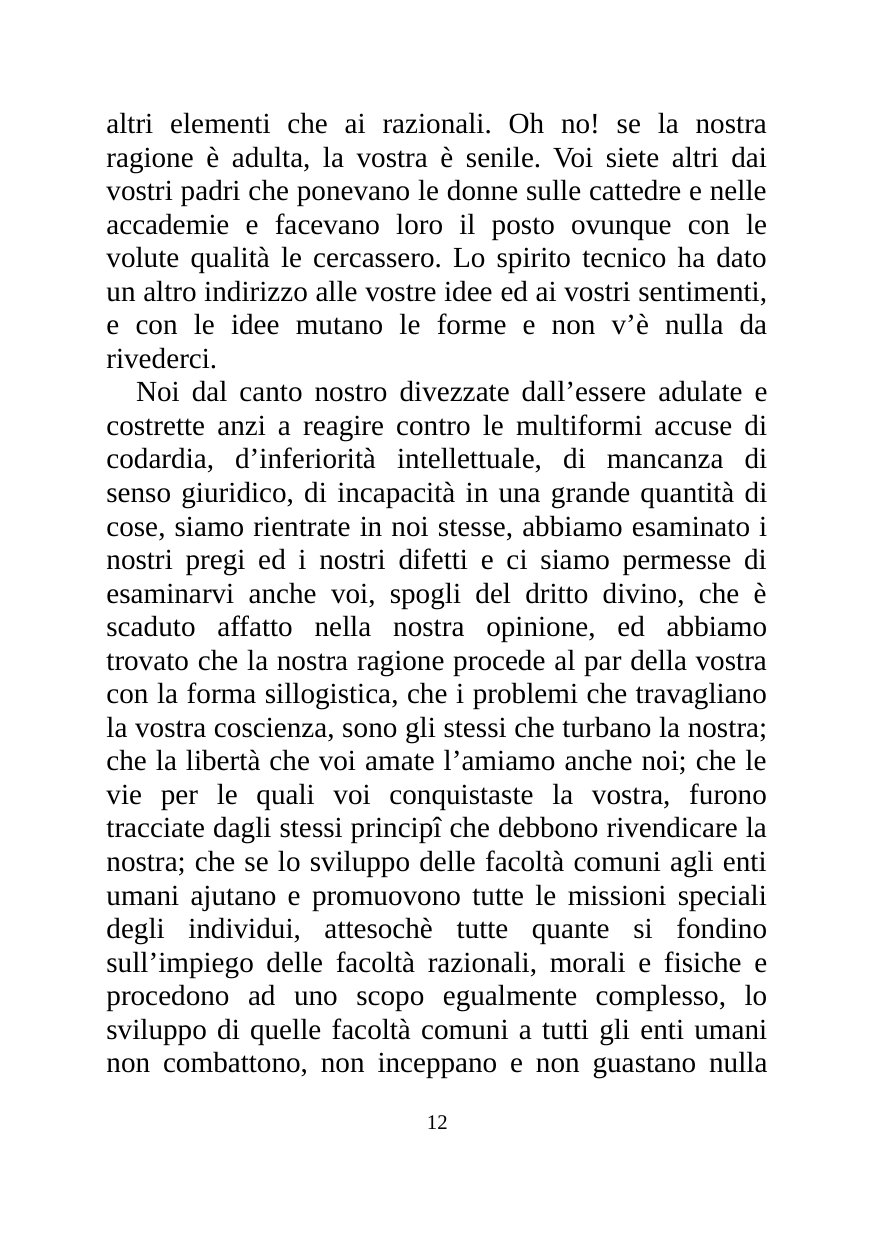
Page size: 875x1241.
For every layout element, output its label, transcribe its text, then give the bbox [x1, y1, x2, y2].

text Noi dal canto nostro divezzate dall’essere adulate e costrette anzi a reagire contro le multiformi accuse di codardia, d’inferiorità intellettuale, di mancanza di senso giuridico, di incapacità in una grande quantità di cose, siamo rientrate in noi stesse, abbiamo esaminato i nostri pregi ed i nostri difetti e ci siamo permesse di esaminarvi anche voi, spogli del dritto divino, che è scaduto affatto nella nostra opinione, ed abbiamo trovato che la nostra ragione procede al par della vostra con la forma sillogistica, che i problemi che travagliano la vostra coscienza, sono gli stessi che turbano la nostra; che la libertà che voi amate l’amiamo anche noi; che le vie per le quali voi conquistaste la vostra, furono tracciate dagli stessi principî che debbono rivendicare la nostra; che se lo sviluppo delle facoltà comuni agli enti umani ajutano e promuovono tutte le missioni speciali degli individui, attesochè tutte quante si fondino sull’impiego delle facoltà razionali, morali e fisiche e procedono ad uno scopo egualmente complesso, lo sviluppo di quelle facoltà comuni a tutti gli enti umani non combattono, non inceppano e non guastano nulla [106, 374, 768, 1079]
text altri elementi che ai razionali. Oh no! se la nostra ragione è adulta, la vostra è senile. Voi siete altri dai vostri padri che ponevano le donne sulle cattedre e nelle accademie e facevano loro il posto ovunque con le volute qualità le cercassero. Lo spirito tecnico ha dato un altro indirizzo alle vostre idee ed ai vostri sentimenti, e con le idee mutano le forme e non v’è nulla da rivederci. [106, 106, 768, 374]
